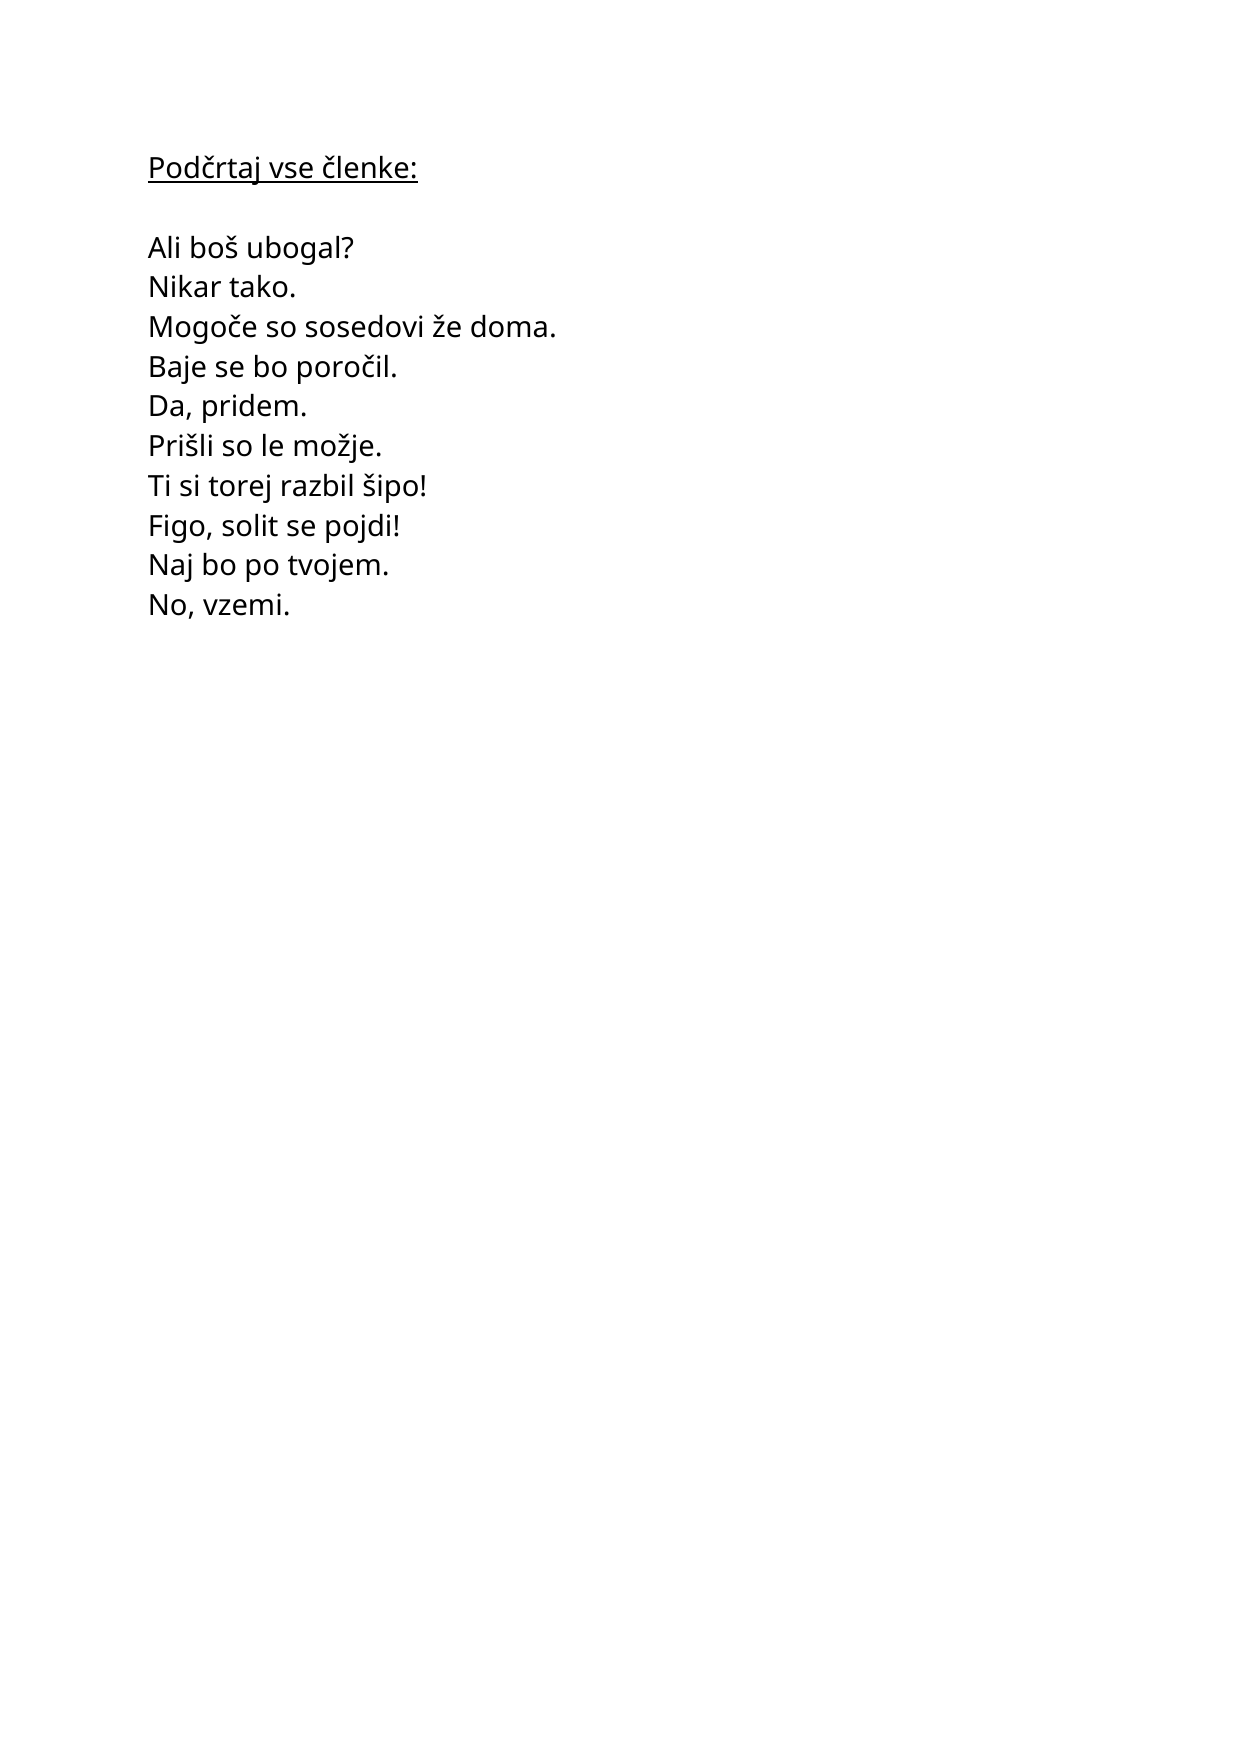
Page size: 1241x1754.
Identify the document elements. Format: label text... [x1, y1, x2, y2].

text No, vzemi. [148, 584, 1093, 624]
text Baje se bo poročil. [148, 346, 1093, 386]
text Naj bo po tvojem. [148, 544, 1093, 584]
text Prišli so le možje. [148, 425, 1093, 465]
text Podčrtaj vse členke: [148, 148, 1093, 187]
text Mogoče so sosedovi že doma. [148, 306, 1093, 346]
text Ti si torej razbil šipo! [148, 465, 1093, 505]
text Nikar tako. [148, 267, 1093, 306]
text Figo, solit se pojdi! [148, 505, 1093, 544]
text Ali boš ubogal? [148, 227, 1093, 267]
text Da, pridem. [148, 386, 1093, 425]
